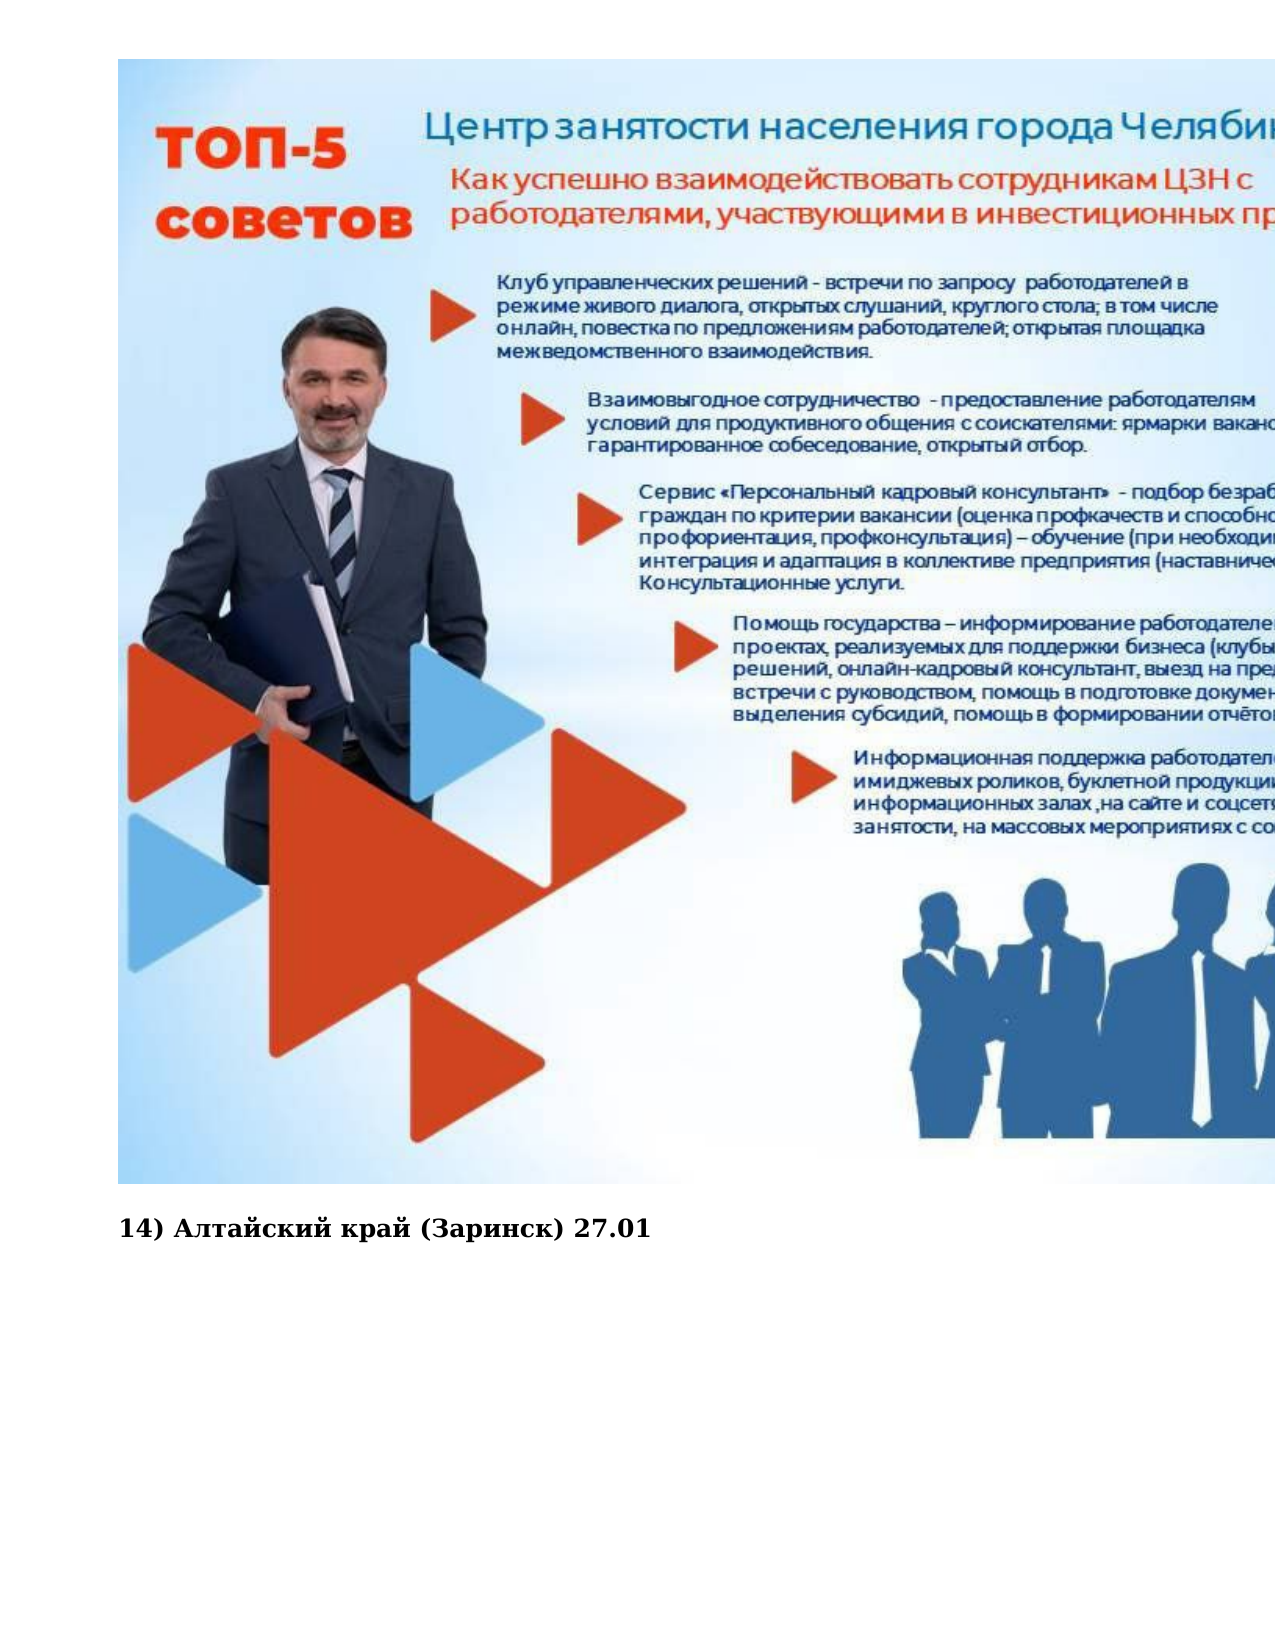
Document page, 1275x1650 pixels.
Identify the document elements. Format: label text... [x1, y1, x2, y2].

picture [118, 59, 1275, 1184]
text 14) Алтайский край (Заринск) 27.01 [118, 1213, 1216, 1243]
